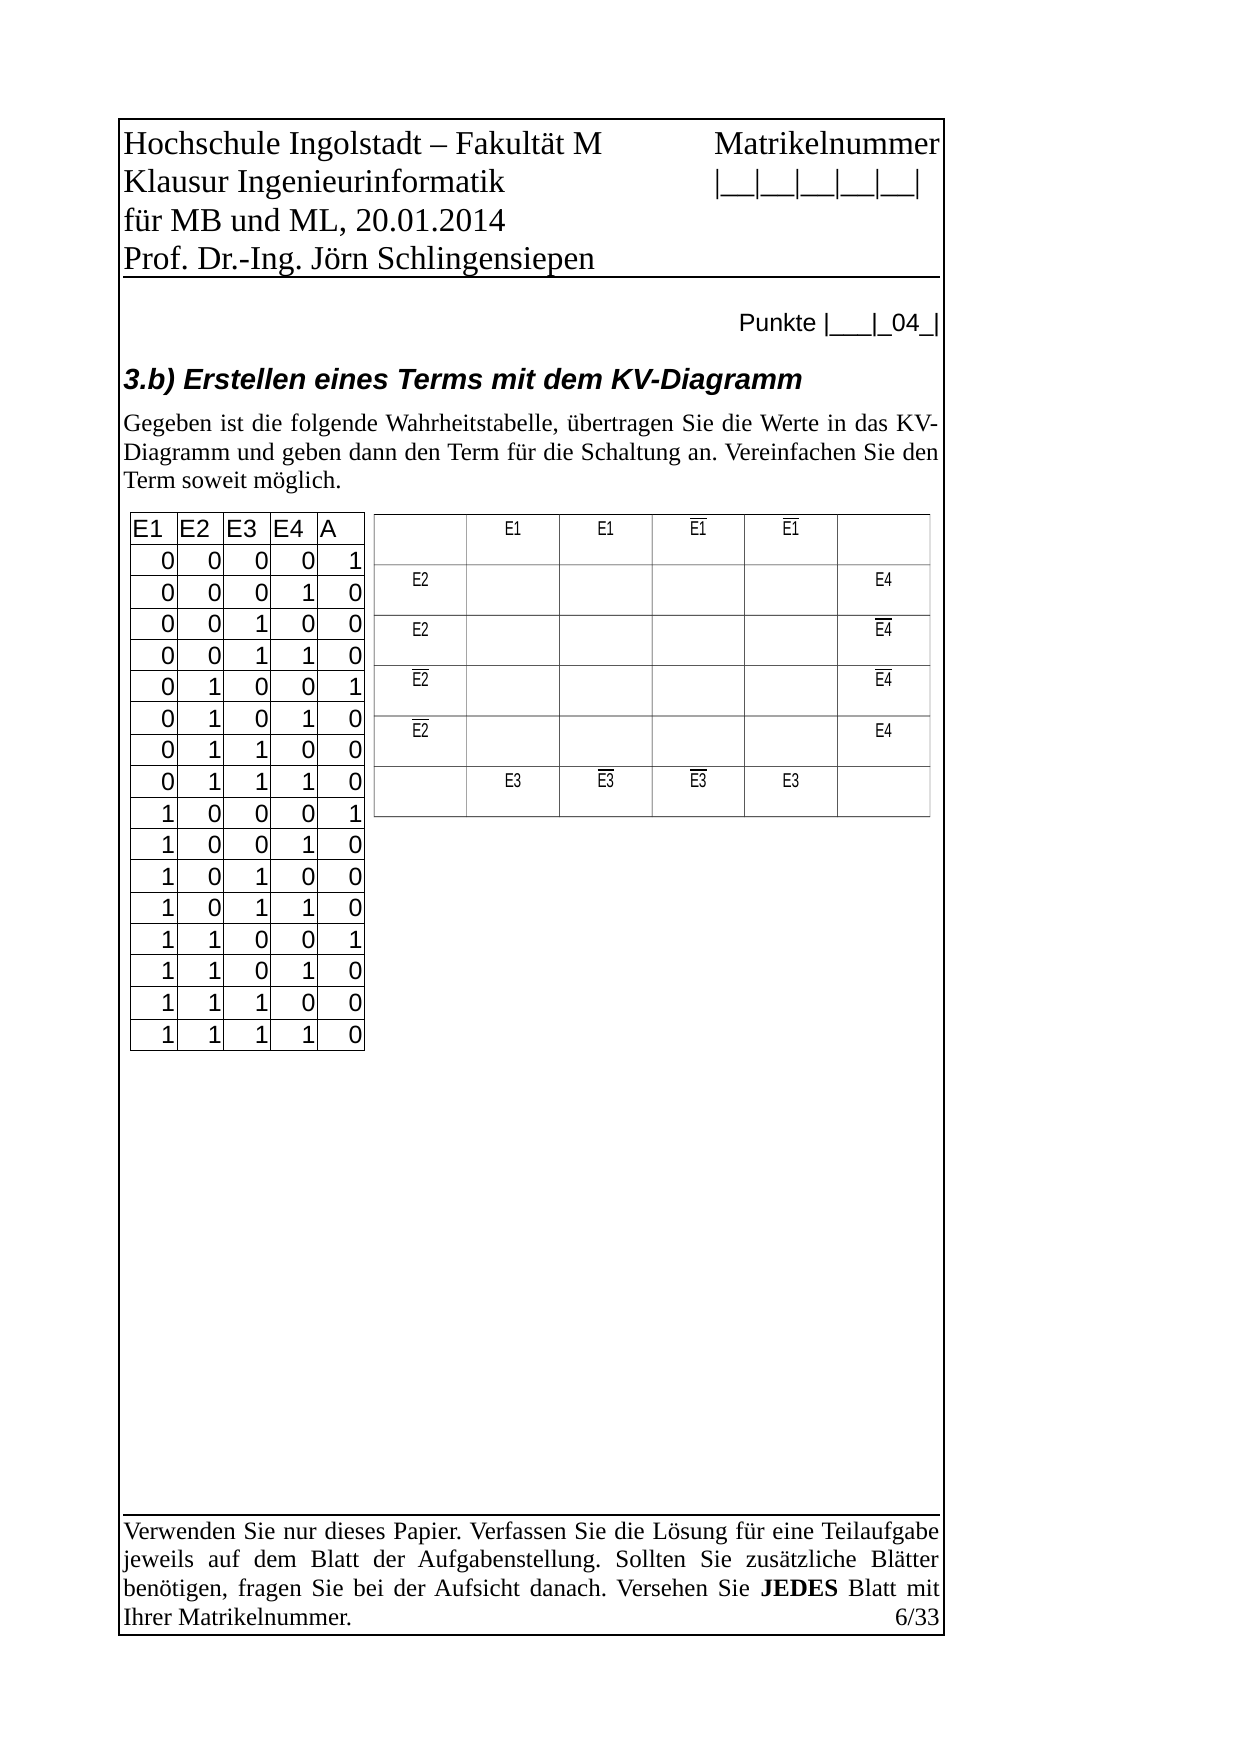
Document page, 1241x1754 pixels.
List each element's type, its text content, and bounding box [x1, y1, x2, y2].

subtitle Erstellen eines Terms mit dem KV-Diagramm [123, 362, 940, 395]
text Gegeben ist die folgende Wahrheitstabelle, übertragen Sie die Werte in das KV-Diagramm und geben dann den Term für die Schaltung an. Vereinfachen Sie den Term soweit möglich. [123, 408, 940, 494]
text Punkte |___|_04_| [123, 308, 940, 337]
